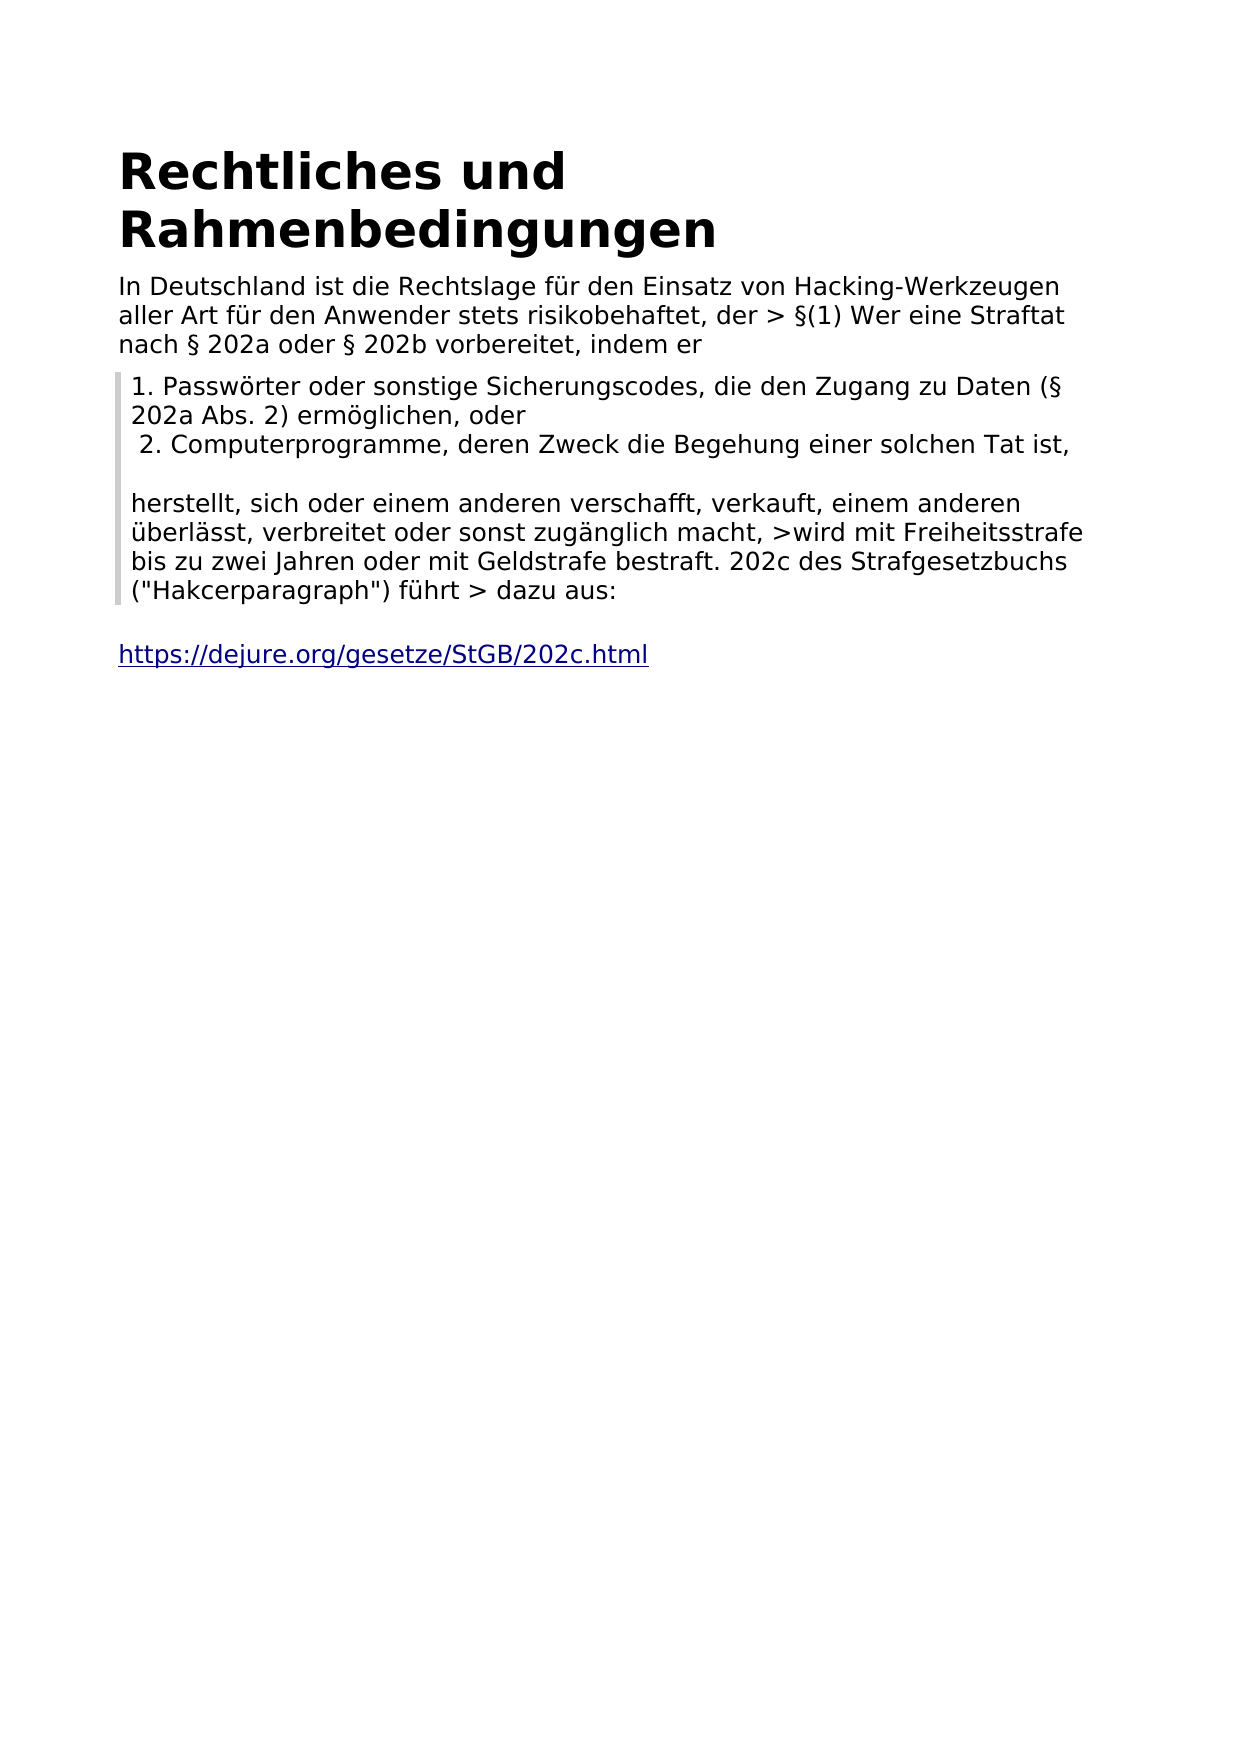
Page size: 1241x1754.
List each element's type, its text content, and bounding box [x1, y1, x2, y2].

text In Deutschland ist die Rechtslage für den Einsatz von Hacking-Werkzeugen aller Art für den Anwender stets risikobehaftet, der > §(1) Wer eine Straftat nach § 202a oder § 202b vorbereitet, indem er [118, 272, 1122, 359]
text https://dejure.org/gesetze/StGB/202c.html [118, 640, 1122, 669]
subtitle Rechtliches und Rahmenbedingungen [118, 143, 1122, 259]
table_header 1. Passwörter oder sonstige Sicherungscodes, die den Zugang zu Daten (§ 202a Abs. 2) ermöglichen, oder 2. Computerprogramme, deren Zweck die Begehung einer solchen Tat ist, herstellt, sich oder einem anderen verschafft, verkauft, einem anderen überlässt, verbreitet oder sonst zugänglich macht, >wird mit Freiheitsstrafe bis zu zwei Jahren oder mit Geldstrafe bestraft. 202c des Strafgesetzbuchs ("Hakcerparagraph") führt > dazu aus: [121, 372, 1122, 605]
